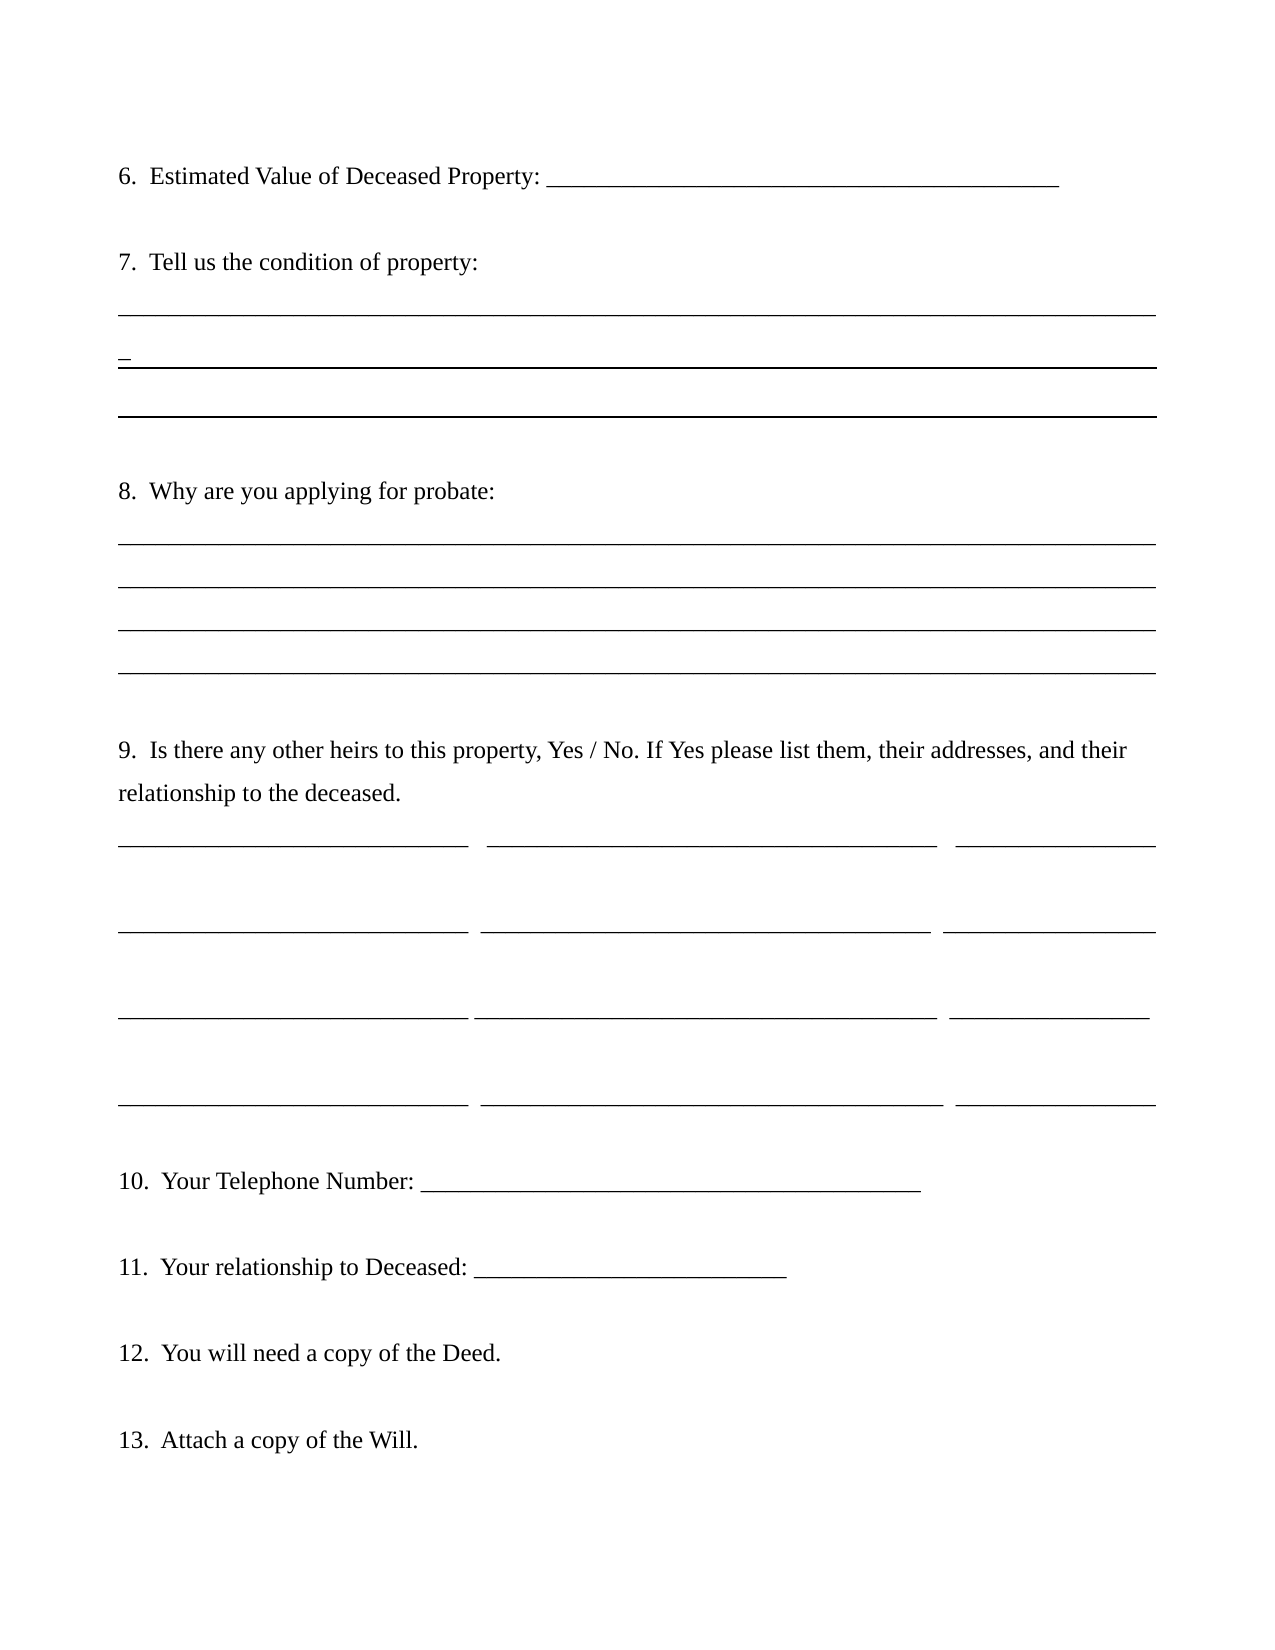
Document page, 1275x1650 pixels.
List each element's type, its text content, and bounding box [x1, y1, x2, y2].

text 11. Your relationship to Deceased: _________________________ [118, 1252, 1157, 1281]
text 8. Why are you applying for probate: ____________________________________________________________________________________________________________________________________________________________________________________________________________________________________________________________________________________________________________________________________________ [118, 476, 1157, 677]
text 10. Your Telephone Number: ________________________________________ [118, 1166, 1157, 1195]
text ____________________________ ____________________________________ _________________ [118, 907, 1157, 936]
text 13. Attach a copy of the Will. [118, 1425, 1157, 1453]
text 12. You will need a copy of the Deed. [118, 1338, 1157, 1367]
text 6. Estimated Value of Deceased Property: _________________________________________ [118, 161, 1157, 190]
text ____________________________ _____________________________________ ________________ [118, 993, 1157, 1022]
text 9. Is there any other heirs to this property, Yes / No. If Yes please list them, their addresses, and their relationship to the deceased. [118, 735, 1157, 807]
text 7. Tell us the condition of property: ____________________________________________________________________________________ [118, 247, 1157, 367]
text ____________________________ _____________________________________ ________________ [118, 1080, 1157, 1108]
text ____________________________ ____________________________________ ________________ [118, 821, 1157, 850]
